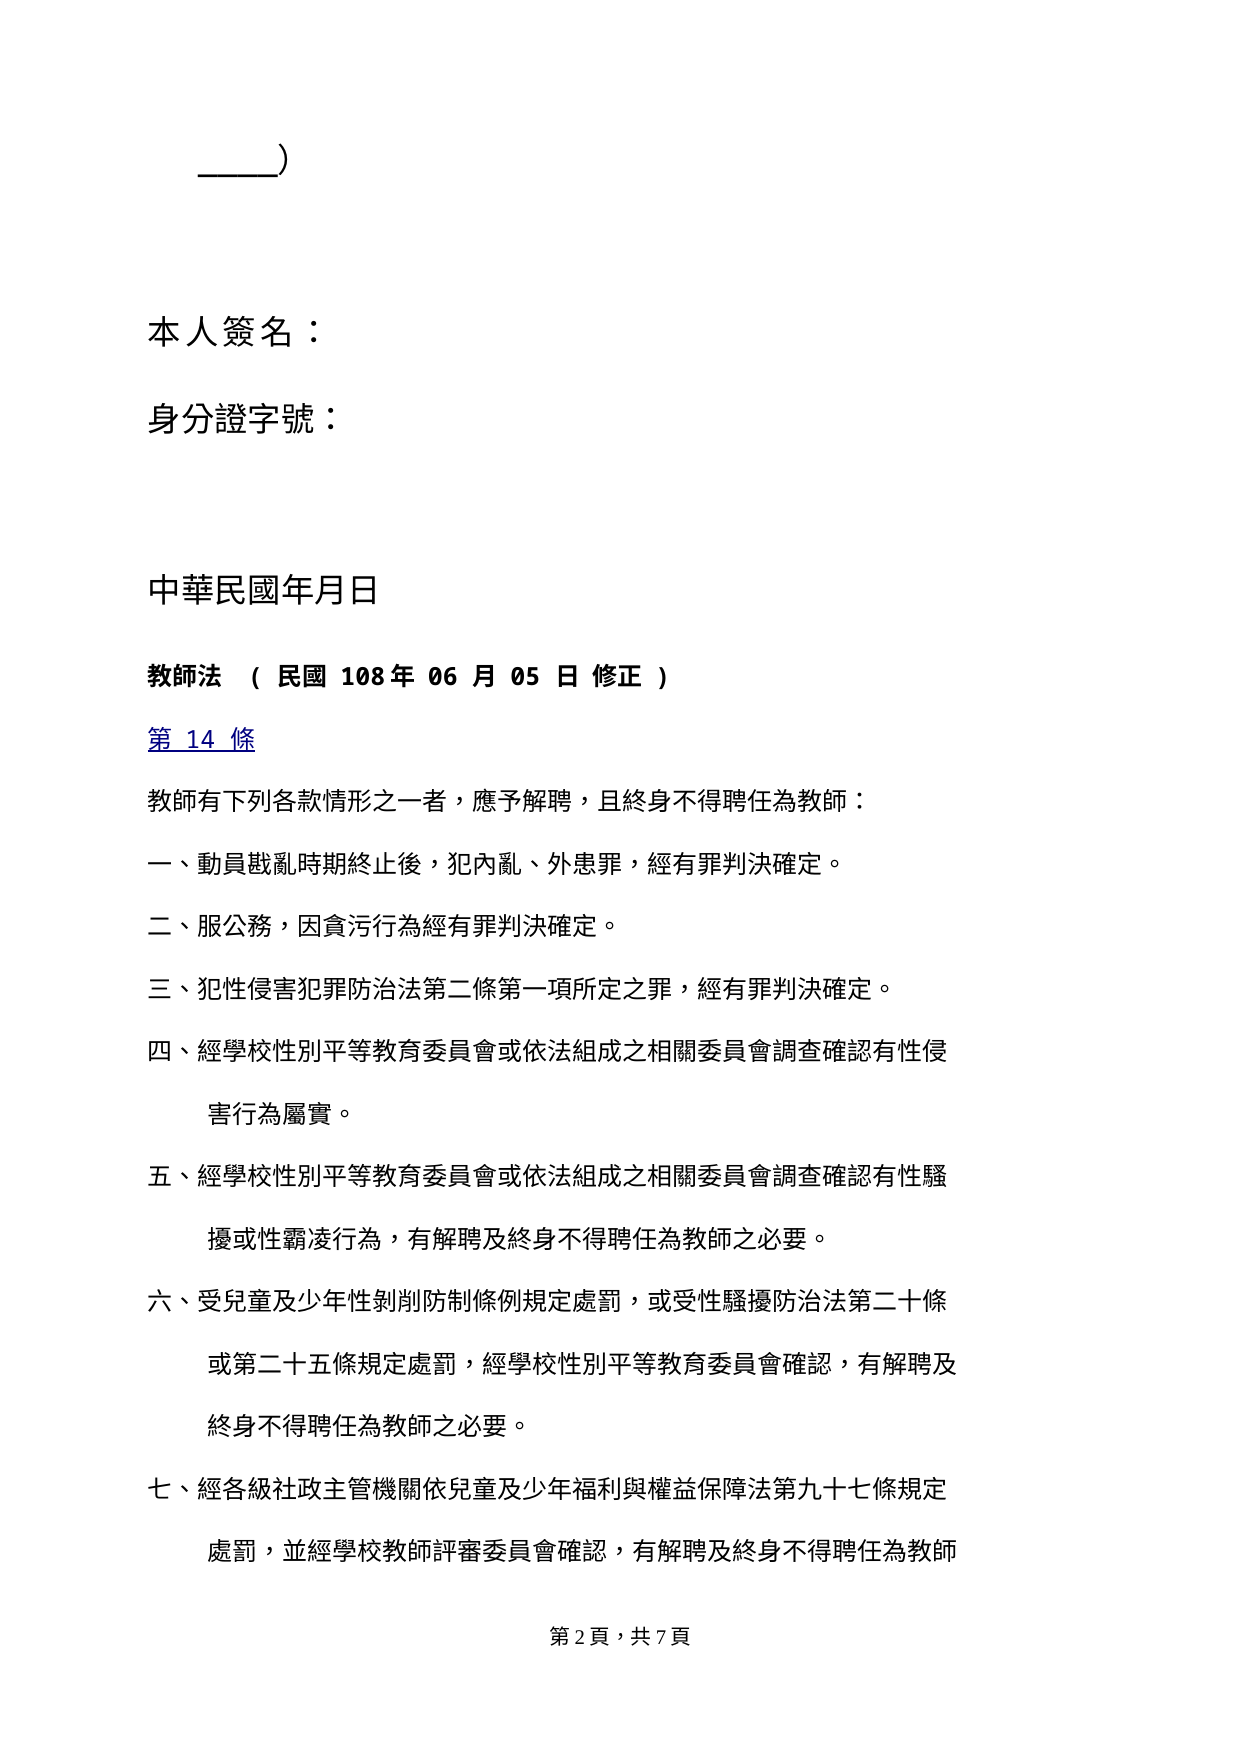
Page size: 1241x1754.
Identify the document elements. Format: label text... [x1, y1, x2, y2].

text 教師有下列各款情形之一者，應予解聘，且終身不得聘任為教師： 一、動員戡亂時期終止後，犯內亂、外患罪，經有罪判決確定。 二、服公務，因貪污行為經有罪判決確定。 三、犯性侵害犯罪防治法第二條第一項所定之罪，經有罪判決確定。 四、經學校性別平等教育委員會或依法組成之相關委員會調查確認有性侵 害行為屬實。 五、經學校性別平等教育委員會或依法組成之相關委員會調查確認有性騷 擾或性霸凌行為，有解聘及終身不得聘任為教師之必要。 六、受兒童及少年性剝削防制條例規定處罰，或受性騷擾防治法第二十條 或第二十五條規定處罰，經學校性別平等教育委員會確認，有解聘及 終身不得聘任為教師之必要。 七、經各級社政主管機關依兒童及少年福利與權益保障法第九十七條規定 處罰，並經學校教師評審委員會確認，有解聘及終身不得聘任為教師 [148, 758, 1092, 1571]
text 中華民國年月日 [148, 547, 1092, 609]
text 本人簽名： [148, 288, 1092, 351]
text 身分證字號： [148, 375, 1092, 437]
text 教師法 ( 民國 108年 06 月 05 日 修正 ) [148, 633, 1092, 696]
list ____） [148, 117, 1092, 179]
text 第 14 條 [148, 696, 1092, 758]
